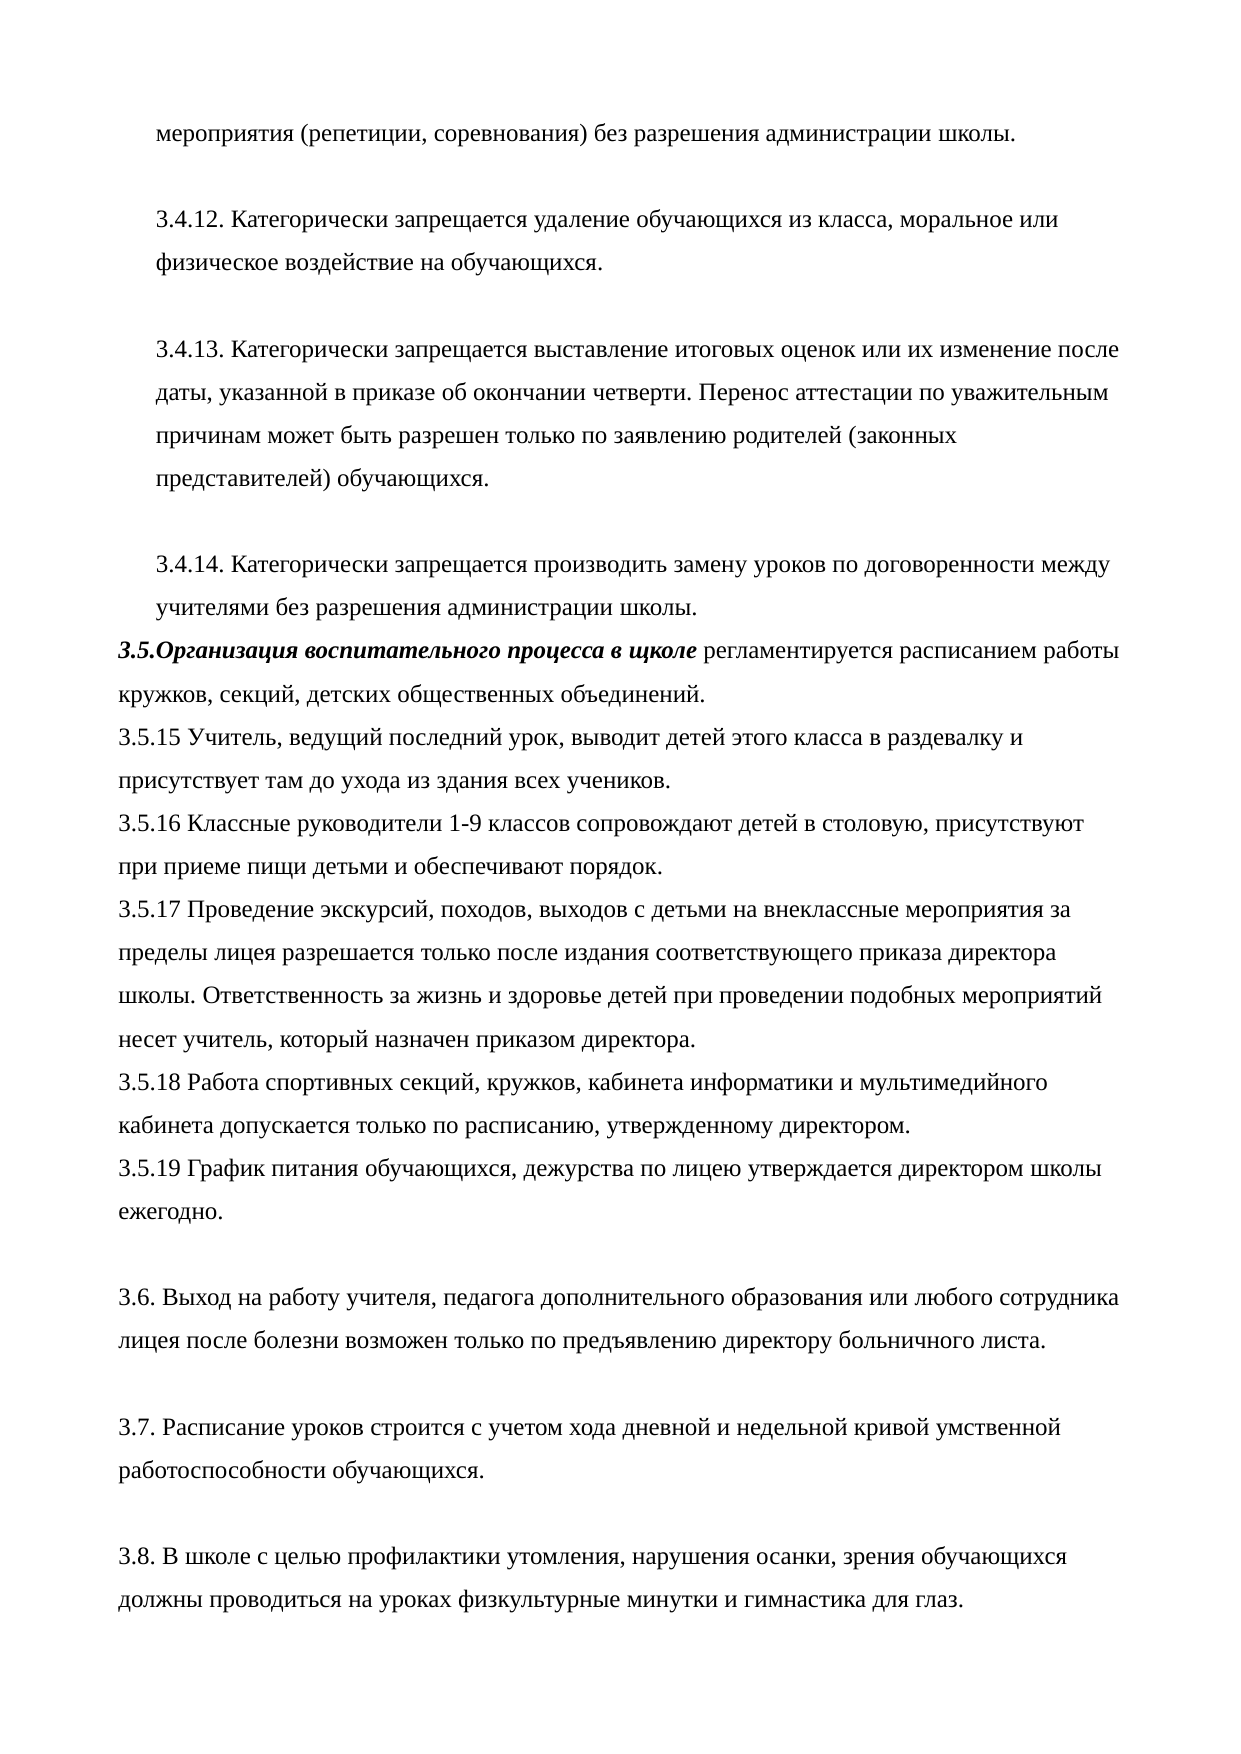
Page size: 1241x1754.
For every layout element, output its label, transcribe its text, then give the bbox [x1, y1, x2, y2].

text 3.4.13. Категорически запрещается выставление итоговых оценок или их изменение после даты, указанной в приказе об окончании четверти. Перенос аттестации по уважительным причинам может быть разрешен только по заявлению родителей (законных представителей) обучающихся. [156, 334, 1122, 492]
text 3.5.19 График питания обучающихся, дежурства по лицею утверждается директором школы ежегодно. [118, 1153, 1122, 1225]
text 3.6. Выход на работу учителя, педагога дополнительного образования или любого сотрудника лицея после болезни возможен только по предъявлению директору больничного листа. [118, 1282, 1122, 1354]
text 3.8. В школе с целью профилактики утомления, нарушения осанки, зрения обучающихся должны проводиться на уроках физкультурные минутки и гимнастика для глаз. [118, 1541, 1122, 1613]
text 3.5.Организация воспитательного процесса в щколе регламентируется расписанием работы кружков, секций, детских общественных объединений. [118, 636, 1122, 707]
text 3.4.12. Категорически запрещается удаление обучающихся из класса, моральное или физическое воздействие на обучающихся. [156, 204, 1122, 276]
text 3.5.17 Проведение экскурсий, походов, выходов с детьми на внеклассные мероприятия за пределы лицея разрешается только после издания соответствующего приказа директора школы. Ответственность за жизнь и здоровье детей при проведении подобных мероприятий несет учитель, который назначен приказом директора. [118, 894, 1122, 1052]
text 3.5.15 Учитель, ведущий последний урок, выводит детей этого класса в раздевалку и присутствует там до ухода из здания всех учеников. [118, 722, 1122, 794]
text 3.5.16 Классные руководители 1-9 классов сопровождают детей в столовую, присутствуют при приеме пищи детьми и обеспечивают порядок. [118, 808, 1122, 880]
text 3.4.14. Категорически запрещается производить замену уроков по договоренности между учителями без разрешения администрации школы. [156, 549, 1122, 621]
text 3.7. Расписание уроков строится с учетом хода дневной и недельной кривой умственной работоспособности обучающихся. [118, 1412, 1122, 1484]
text мероприятия (репетиции, соревнования) без разрешения администрации школы. [156, 118, 1122, 147]
text 3.5.18 Работа спортивных секций, кружков, кабинета информатики и мультимедийного кабинета допускается только по расписанию, утвержденному директором. [118, 1067, 1122, 1139]
